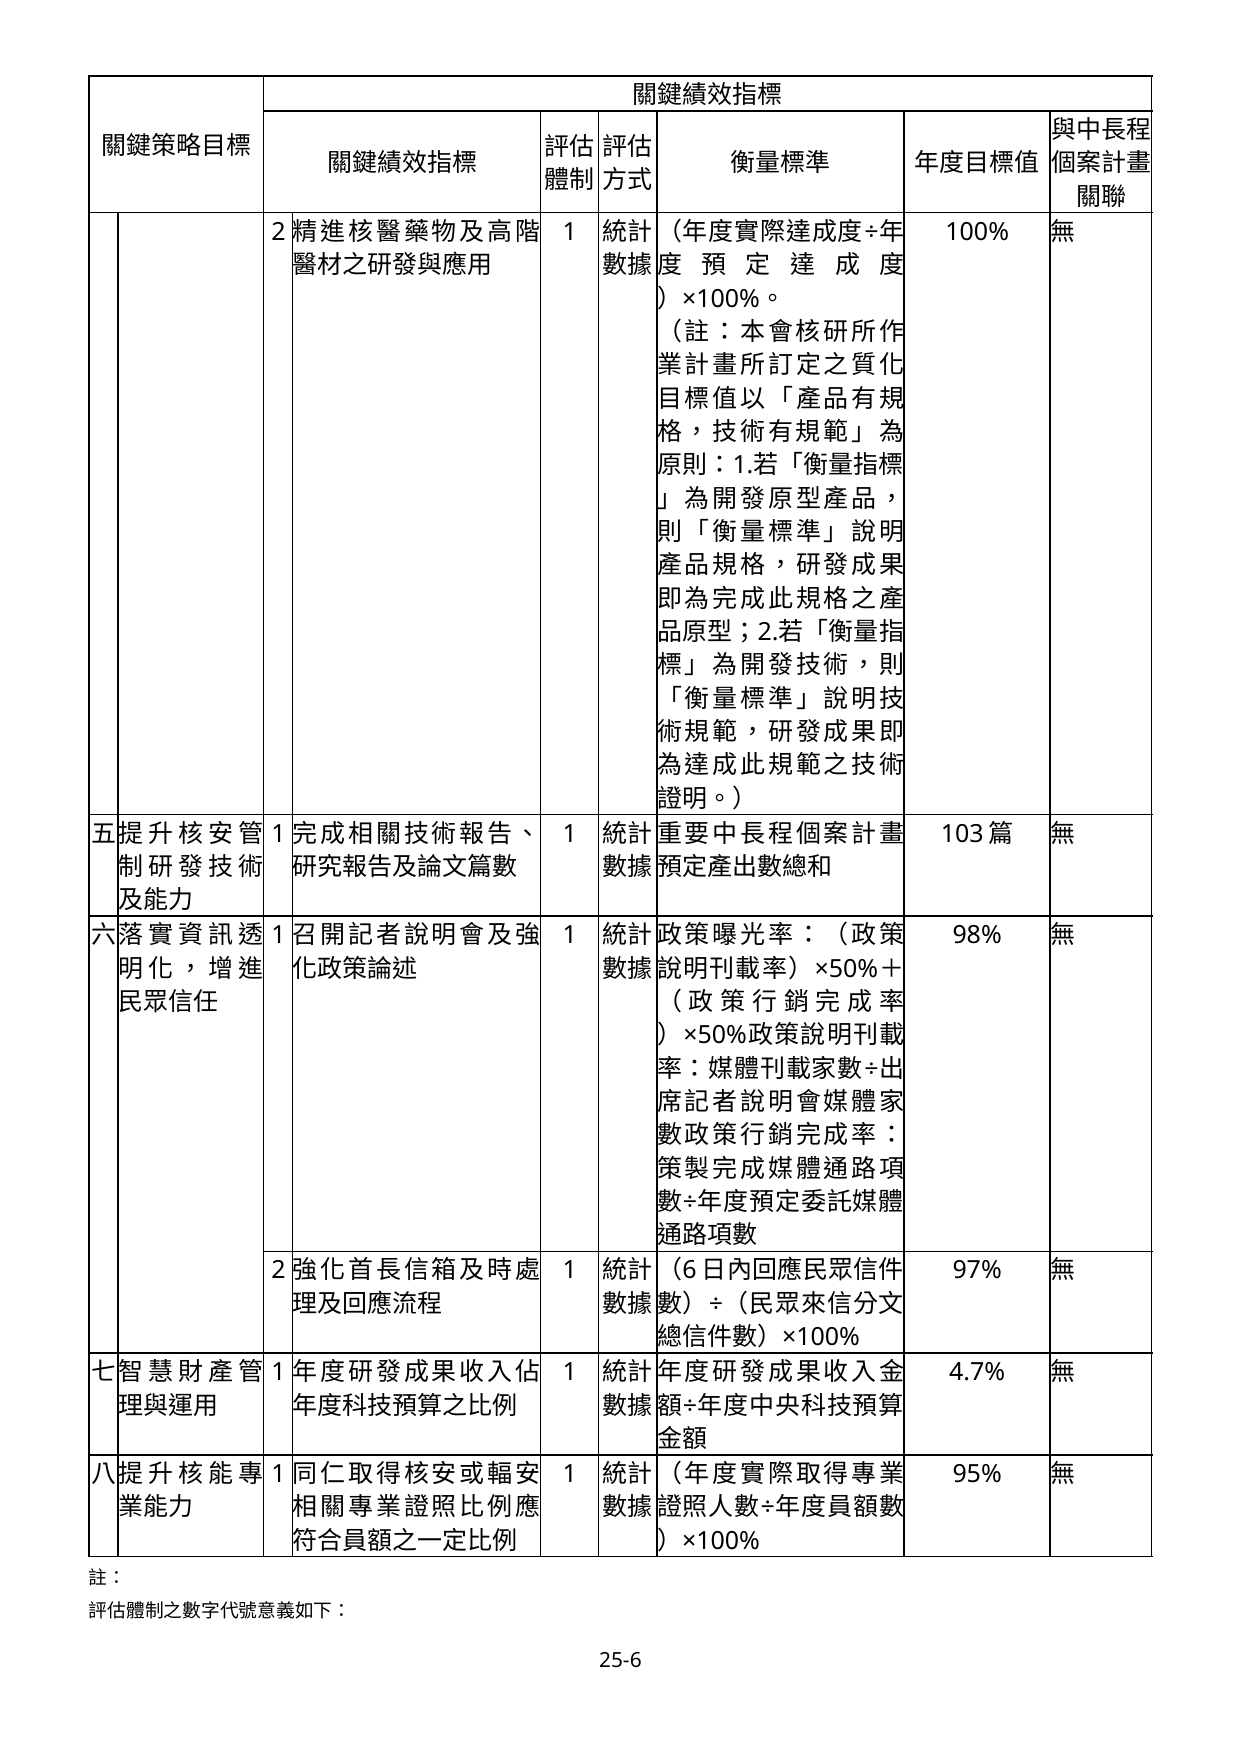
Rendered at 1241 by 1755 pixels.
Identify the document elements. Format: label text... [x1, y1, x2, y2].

table_cell （年度實際達成度÷年度預定達成度）×100%。 （註：本會核研所作業計畫所訂定之質化目標值以「產品有規格，技術有規範」為原則：1.若「衡量指標」為開發原型產品，則「衡量標準」說明產品規格，研發成果即為完成此規格之產品原型；2.若「衡量指標」為開發技術，則「衡量標準」說明技術規範，研發成果即為達成此規範之技術證明。） [658, 213, 903, 814]
table_cell 年度研發成果收入佔年度科技預算之比例 [293, 1354, 540, 1454]
table_cell 精進核醫藥物及高階醫材之研發與應用 [293, 213, 540, 814]
table_cell 同仁取得核安或輻安相關專業證照比例應符合員額之一定比例 [293, 1456, 540, 1556]
table_cell 智慧財產管理與運用 [119, 1354, 263, 1454]
table_cell 98% [905, 917, 1049, 1251]
table_cell 100% [905, 213, 1049, 814]
table_cell 與中長程個案計畫關聯 [1051, 112, 1151, 212]
text 評估體制之數字代號意義如下： [89, 1591, 1152, 1624]
table_cell （年度實際取得專業證照人數÷年度員額數）×100% [658, 1456, 903, 1556]
table_cell 完成相關技術報告、研究報告及論文篇數 [293, 815, 540, 915]
table_cell 無 [1051, 917, 1151, 1251]
table_cell 提升核能專業能力 [119, 1456, 263, 1556]
table_cell 1 [541, 1354, 598, 1454]
table_cell 七 [90, 1354, 117, 1454]
table_cell 統計數據 [599, 1354, 656, 1454]
text 註： [89, 1558, 1152, 1591]
table_cell 召開記者說明會及強化政策論述 [293, 917, 540, 1251]
table_cell 1 [264, 917, 292, 1251]
table_cell 統計數據 [599, 917, 656, 1251]
table_cell 1 [541, 1456, 598, 1556]
table_cell 統計數據 [599, 1252, 656, 1352]
table_cell 1 [541, 213, 598, 814]
table_cell 六 [90, 917, 117, 1352]
table_cell 四 [90, 213, 117, 814]
table_cell 4.7% [905, 1354, 1049, 1454]
table_cell 無 [1051, 1456, 1151, 1556]
table_cell 1 [264, 815, 292, 915]
table_cell 年度目標值 [905, 112, 1049, 212]
table_cell 無 [1051, 815, 1151, 915]
table_cell 八 [90, 1456, 117, 1556]
table_cell 1 [264, 1456, 292, 1556]
table_cell 強化輻射安全與輻射醫療品質，增進國人健康照護 [119, 213, 263, 814]
table_cell 2 [264, 1252, 292, 1352]
table_cell 評估 方式 [599, 112, 656, 212]
table_cell 無 [1051, 1354, 1151, 1454]
table_cell 關鍵績效指標 [264, 112, 540, 212]
table_cell （6日內回應民眾信件數）÷（民眾來信分文總信件數）×100% [658, 1252, 903, 1352]
table_cell 五 [90, 815, 117, 915]
table_cell 提升核安管制研發技術及能力 [119, 815, 263, 915]
table_cell 103篇 [905, 815, 1049, 915]
table_cell 1 [541, 1252, 598, 1352]
table_cell 無 [1051, 213, 1151, 814]
table_cell 無 [1051, 1252, 1151, 1352]
table_header 關鍵策略目標 [90, 77, 263, 212]
table_cell 統計數據 [599, 213, 656, 814]
table_cell 年度研發成果收入金額÷年度中央科技預算金額 [658, 1354, 903, 1454]
table_cell 政策曝光率：（政策說明刊載率）×50%＋（政策行銷完成率）×50%政策說明刊載率：媒體刊載家數÷出席記者說明會媒體家數政策行銷完成率：策製完成媒體通路項數÷年度預定委託媒體通路項數 [658, 917, 903, 1251]
table_cell 1 [264, 1354, 292, 1454]
table_header 關鍵績效指標 [264, 77, 1151, 110]
table_cell 1 [541, 917, 598, 1251]
table_cell 97% [905, 1252, 1049, 1352]
table_cell 1 [541, 815, 598, 915]
table_cell 強化首長信箱及時處理及回應流程 [293, 1252, 540, 1352]
table_cell 評估 體制 [541, 112, 598, 212]
table_cell 2 [264, 213, 292, 814]
table_cell 統計數據 [599, 1456, 656, 1556]
table_cell 衡量標準 [658, 112, 903, 212]
table_cell 重要中長程個案計畫預定產出數總和 [658, 815, 903, 915]
table_cell 落實資訊透明化，增進民眾信任 [119, 917, 263, 1352]
table_cell 統計數據 [599, 815, 656, 915]
table_cell 95% [905, 1456, 1049, 1556]
